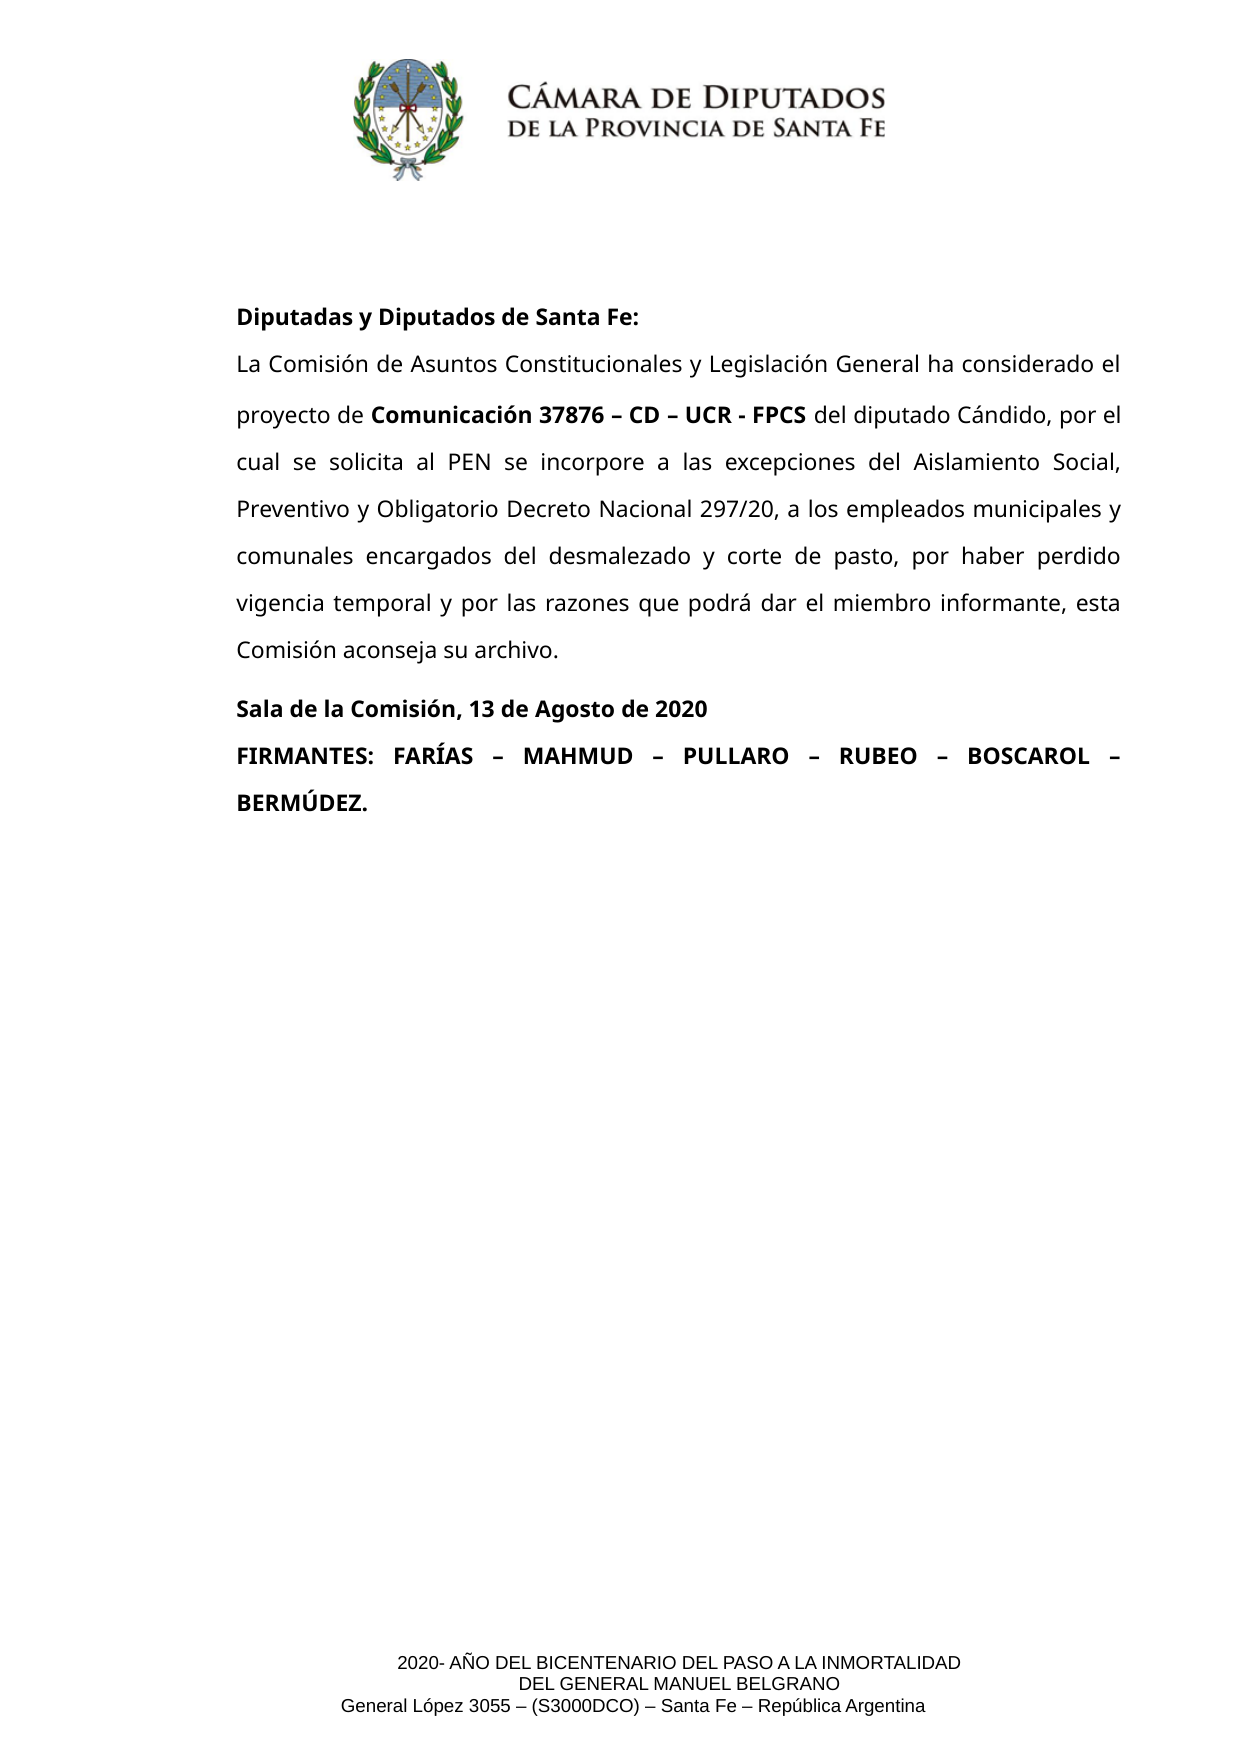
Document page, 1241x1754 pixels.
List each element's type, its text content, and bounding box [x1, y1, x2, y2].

text La Comisión de Asuntos Constitucionales y Legislación General ha considerado el proyecto de Comunicación 37876 – CD – UCR - FPCS del diputado Cándido, por el cual se solicita al PEN se incorpore a las excepciones del Aislamiento Social, Preventivo y Obligatorio Decreto Nacional 297/20, a los empleados municipales y comunales encargados del desmalezado y corte de pasto, por haber perdido vigencia temporal y por las razones que podrá dar el miembro informante, esta Comisión aconseja su archivo. [236, 348, 1122, 665]
text FIRMANTES: FARÍAS – MAHMUD – PULLARO – RUBEO – BOSCAROL – BERMÚDEZ. [236, 740, 1122, 818]
text Diputadas y Diputados de Santa Fe: [236, 301, 1122, 332]
text Sala de la Comisión, 13 de Agosto de 2020 [236, 693, 1122, 724]
